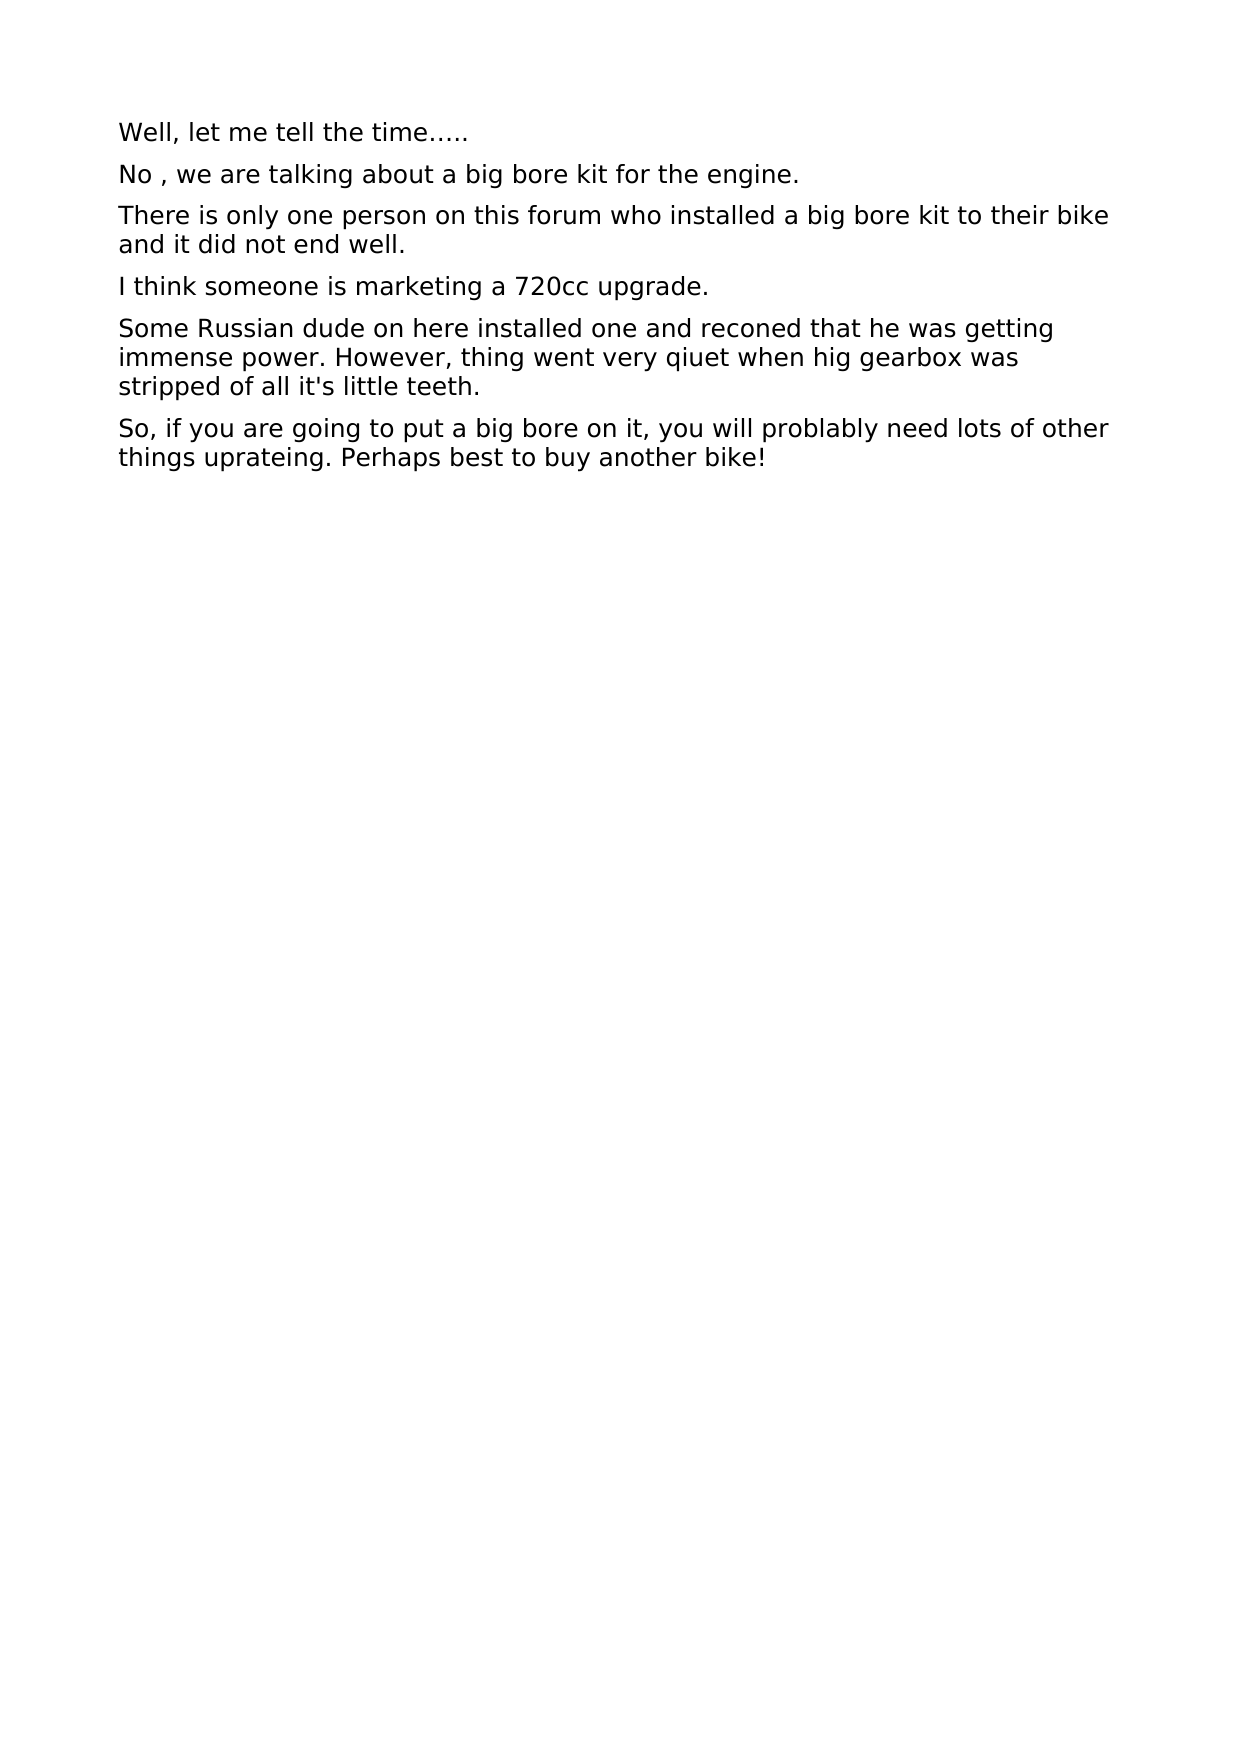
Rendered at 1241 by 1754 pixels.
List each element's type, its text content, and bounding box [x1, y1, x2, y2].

text There is only one person on this forum who installed a big bore kit to their bike and it did not end well. [118, 201, 1122, 260]
text So, if you are going to put a big bore on it, you will problably need lots of other things uprateing. Perhaps best to buy another bike! [118, 414, 1122, 472]
text Some Russian dude on here installed one and reconed that he was getting immense power. However, thing went very qiuet when hig gearbox was stripped of all it's little teeth. [118, 314, 1122, 401]
text Well, let me tell the time….. [118, 118, 1122, 147]
text I think someone is marketing a 720cc upgrade. [118, 272, 1122, 301]
text No , we are talking about a big bore kit for the engine. [118, 160, 1122, 189]
